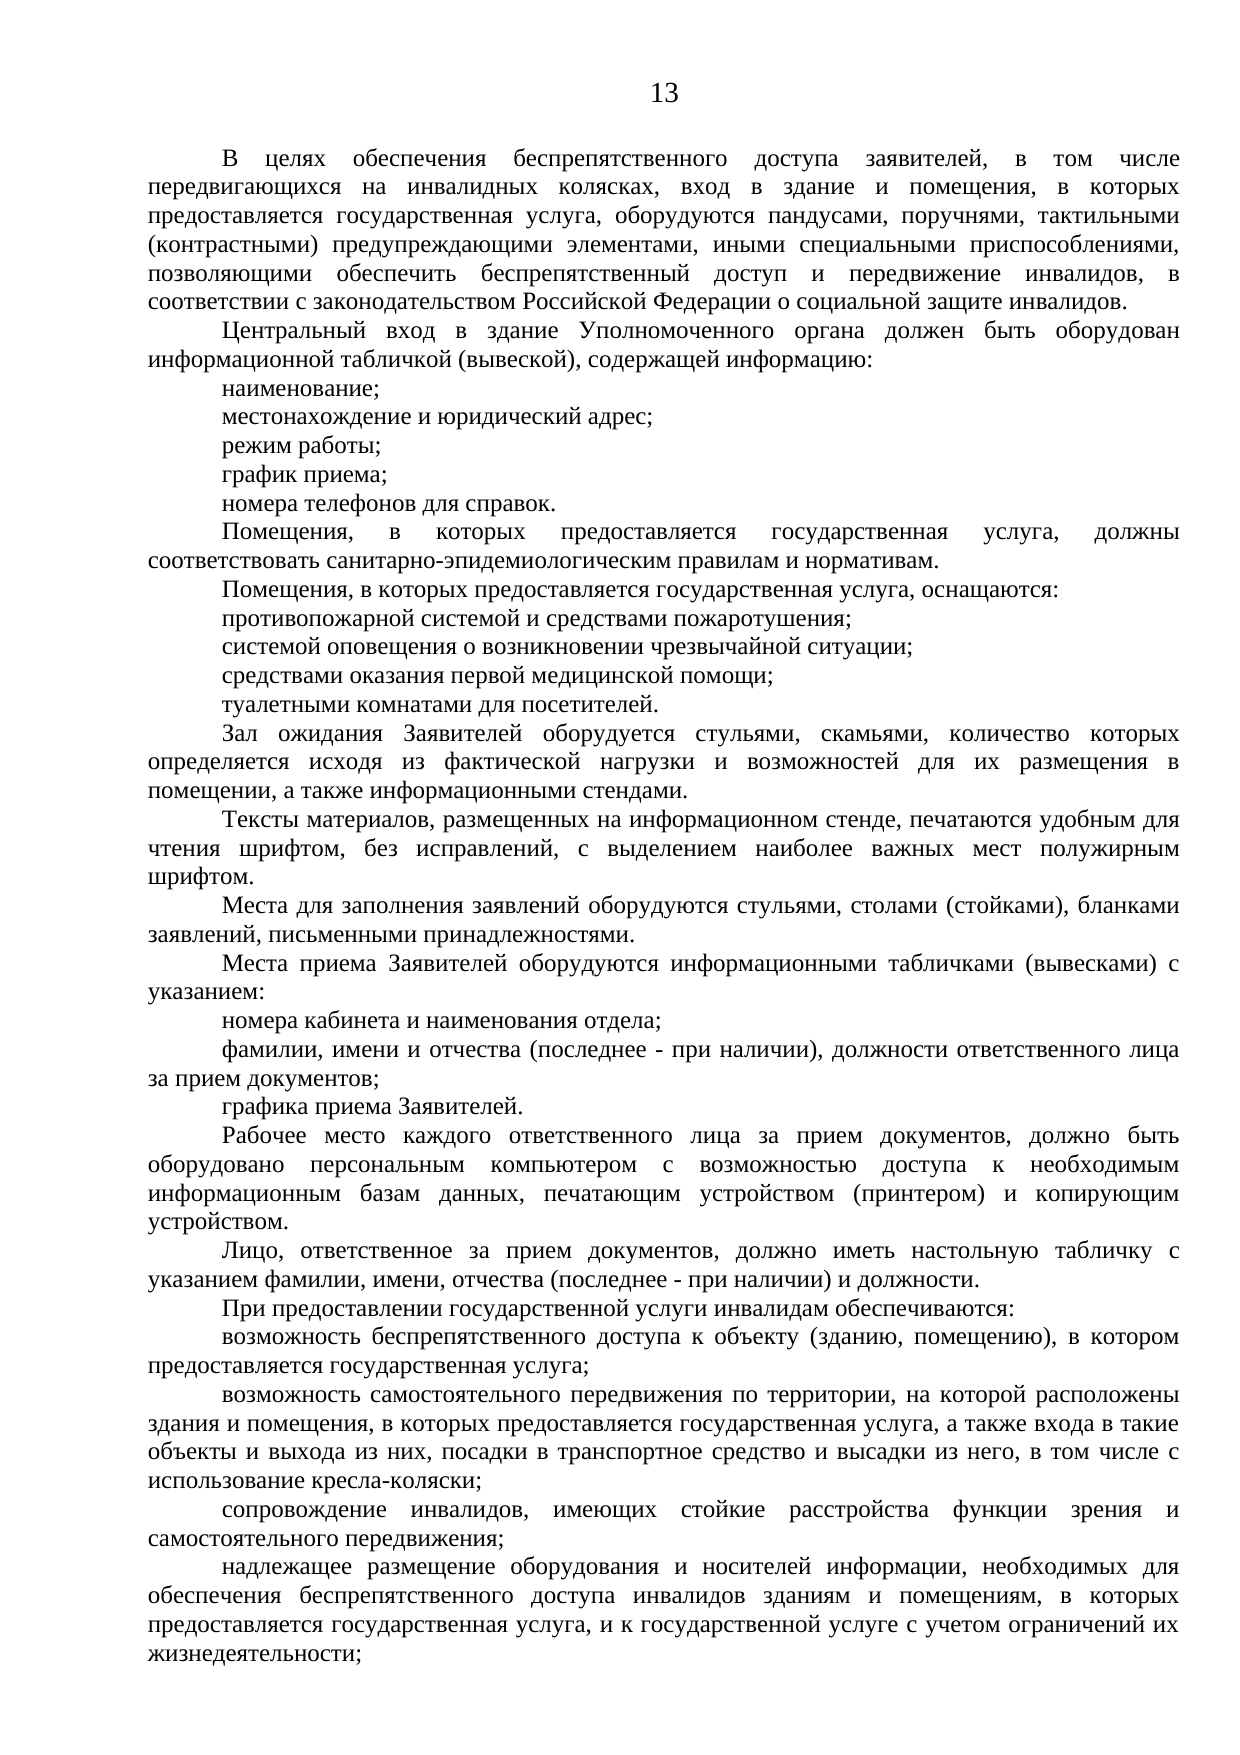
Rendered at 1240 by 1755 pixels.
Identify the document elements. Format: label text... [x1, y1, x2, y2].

text Рабочее место каждого ответственного лица за прием документов, должно быть оборудовано персональным компьютером с возможностью доступа к необходимым информационным базам данных, печатающим устройством (принтером) и копирующим устройством. [148, 1120, 1181, 1235]
text противопожарной системой и средствами пожаротушения; [148, 603, 1181, 631]
text При предоставлении государственной услуги инвалидам обеспечиваются: [148, 1293, 1181, 1321]
text Места для заполнения заявлений оборудуются стульями, столами (стойками), бланками заявлений, письменными принадлежностями. [148, 890, 1181, 948]
text Лицо, ответственное за прием документов, должно иметь настольную табличку с указанием фамилии, имени, отчества (последнее - при наличии) и должности. [148, 1235, 1181, 1293]
text туалетными комнатами для посетителей. [148, 689, 1181, 718]
text наименование; [148, 373, 1181, 401]
text надлежащее размещение оборудования и носителей информации, необходимых для обеспечения беспрепятственного доступа инвалидов зданиям и помещениям, в которых предоставляется государственная услуга, и к государственной услуге с учетом ограничений их жизнедеятельности; [148, 1551, 1181, 1666]
text режим работы; [148, 430, 1181, 459]
text средствами оказания первой медицинской помощи; [148, 660, 1181, 689]
text Тексты материалов, размещенных на информационном стенде, печатаются удобным для чтения шрифтом, без исправлений, с выделением наиболее важных мест полужирным шрифтом. [148, 804, 1181, 890]
text Центральный вход в здание Уполномоченного органа должен быть оборудован информационной табличкой (вывеской), содержащей информацию: [148, 315, 1181, 373]
text Помещения, в которых предоставляется государственная услуга, должны соответствовать санитарно-эпидемиологическим правилам и нормативам. [148, 516, 1181, 574]
text возможность самостоятельного передвижения по территории, на которой расположены здания и помещения, в которых предоставляется государственная услуга, а также входа в такие объекты и выхода из них, посадки в транспортное средство и высадки из него, в том числе с использование кресла-коляски; [148, 1379, 1181, 1494]
text графика приема Заявителей. [148, 1091, 1181, 1120]
text фамилии, имени и отчества (последнее - при наличии), должности ответственного лица за прием документов; [148, 1034, 1181, 1091]
text Зал ожидания Заявителей оборудуется стульями, скамьями, количество которых определяется исходя из фактической нагрузки и возможностей для их размещения в помещении, а также информационными стендами. [148, 718, 1181, 804]
text В целях обеспечения беспрепятственного доступа заявителей, в том числе передвигающихся на инвалидных колясках, вход в здание и помещения, в которых предоставляется государственная услуга, оборудуются пандусами, поручнями, тактильными (контрастными) предупреждающими элементами, иными специальными приспособлениями, позволяющими обеспечить беспрепятственный доступ и передвижение инвалидов, в соответствии с законодательством Российской Федерации о социальной защите инвалидов. [148, 143, 1181, 315]
text системой оповещения о возникновении чрезвычайной ситуации; [148, 631, 1181, 660]
text Места приема Заявителей оборудуются информационными табличками (вывесками) с указанием: [148, 948, 1181, 1005]
text возможность беспрепятственного доступа к объекту (зданию, помещению), в котором предоставляется государственная услуга; [148, 1321, 1181, 1379]
text сопровождение инвалидов, имеющих стойкие расстройства функции зрения и самостоятельного передвижения; [148, 1494, 1181, 1551]
text Помещения, в которых предоставляется государственная услуга, оснащаются: [148, 574, 1181, 603]
text график приема; [148, 459, 1181, 488]
text номера телефонов для справок. [148, 488, 1181, 516]
text номера кабинета и наименования отдела; [148, 1005, 1181, 1034]
text местонахождение и юридический адрес; [148, 401, 1181, 430]
